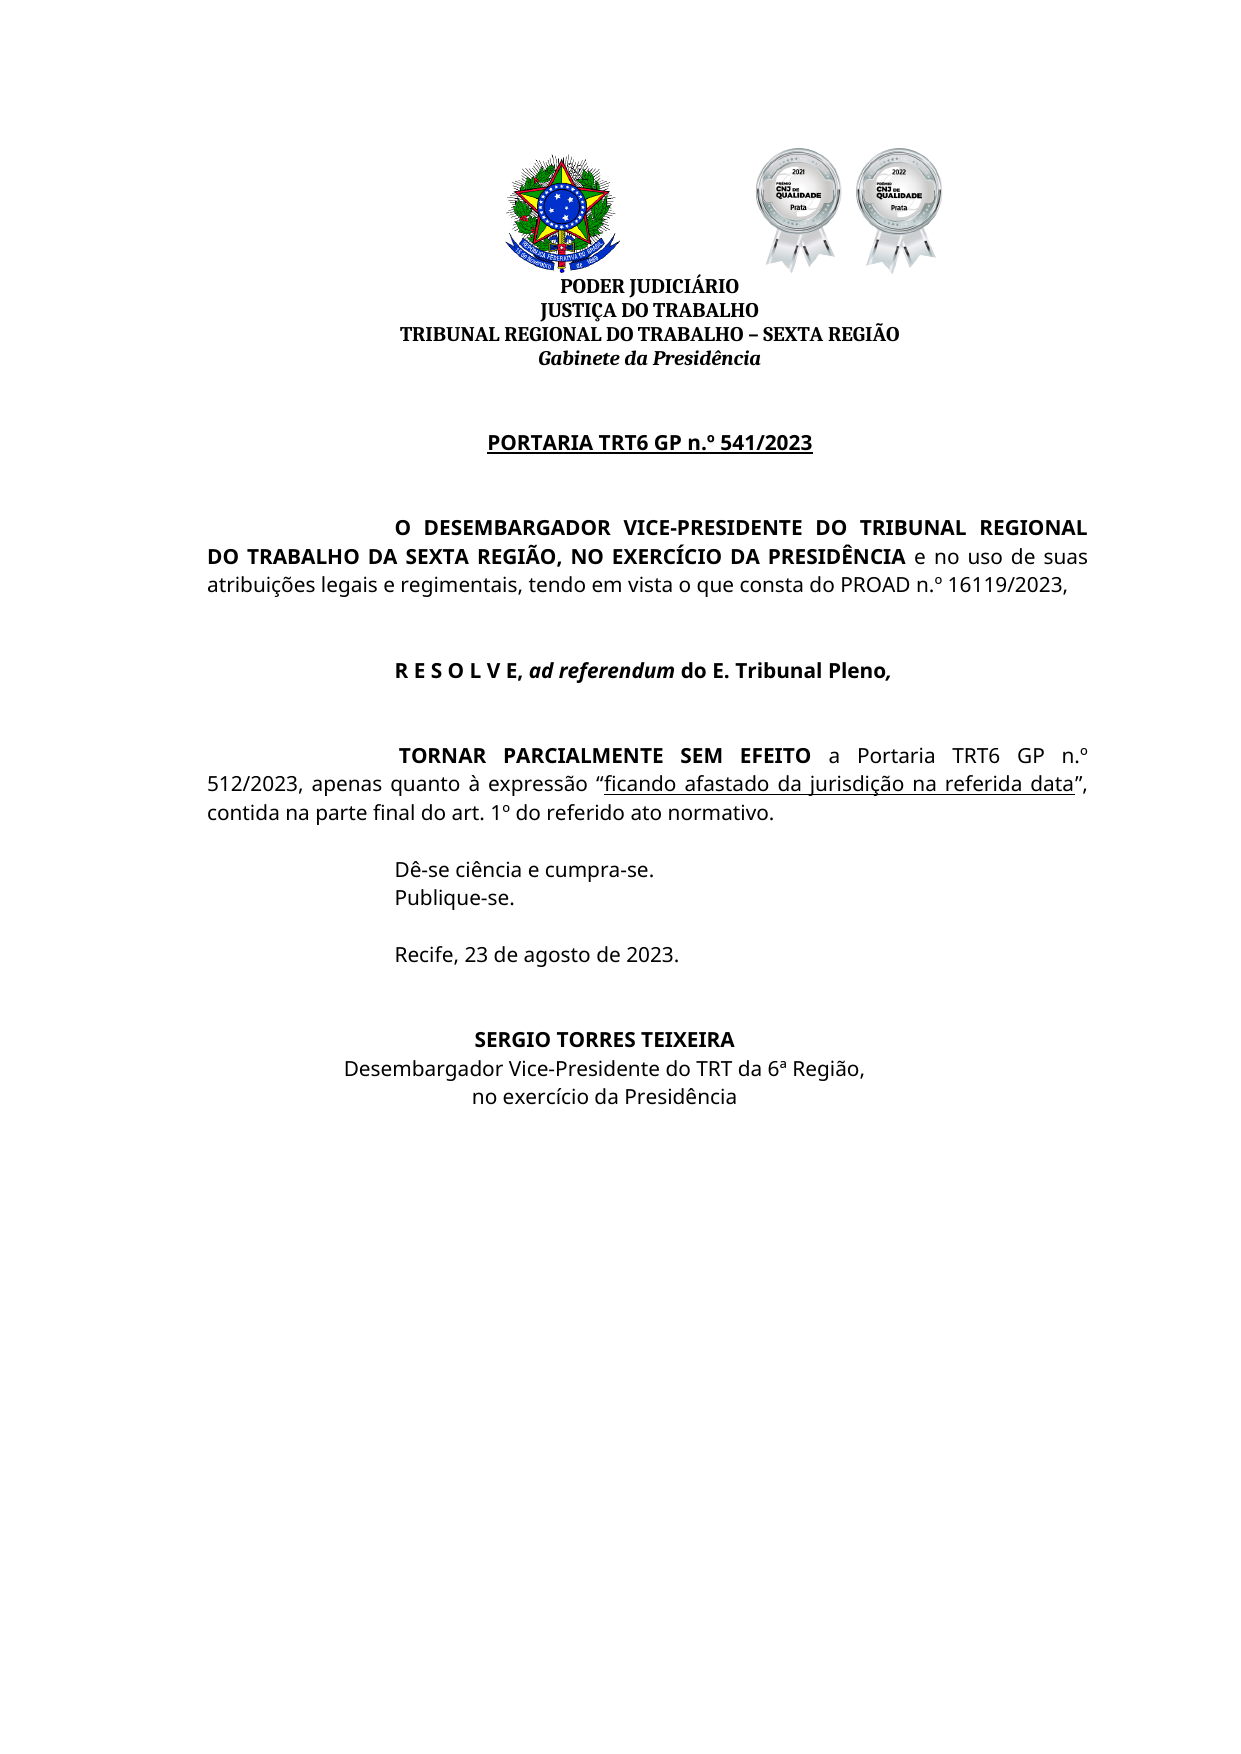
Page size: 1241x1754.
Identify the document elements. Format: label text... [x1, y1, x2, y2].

text Publique-se. [207, 883, 1092, 912]
text TORNAR PARCIALMENTE SEM EFEITO a Portaria TRT6 GP n.º 512/2023, apenas quanto à expressão “ficando afastado da jurisdição na referida data”, contida na parte final do art. 1º do referido ato normativo. [207, 741, 1088, 826]
text JUSTIÇA DO TRABALHO [207, 299, 1092, 323]
text TRIBUNAL REGIONAL DO TRABALHO – SEXTA REGIÃO [207, 323, 1092, 347]
picture [499, 151, 623, 275]
text no exercício da Presidência [207, 1082, 1002, 1111]
text PORTARIA TRT6 GP n.º 541/2023 [207, 428, 1092, 457]
text O DESEMBARGADOR VICE-PRESIDENTE DO TRIBUNAL REGIONAL DO TRABALHO DA SEXTA REGIÃO, NO EXERCÍCIO DA PRESIDÊNCIA e no uso de suas atribuições legais e regimentais, tendo em vista o que consta do PROAD n.º 16119/2023, [207, 513, 1088, 599]
text R E S O L V E, ad referendum do E. Tribunal Pleno, [207, 656, 1088, 684]
text Dê-se ciência e cumpra-se. [207, 855, 1092, 883]
text Recife, 23 de agosto de 2023. [207, 940, 1092, 968]
text PODER JUDICIÁRIO [207, 275, 1092, 299]
picture [736, 147, 943, 275]
text SERGIO TORRES TEIXEIRA [207, 1025, 1002, 1054]
text Desembargador Vice-Presidente do TRT da 6ª Região, [207, 1054, 1002, 1082]
text Gabinete da Presidência [207, 347, 1092, 371]
